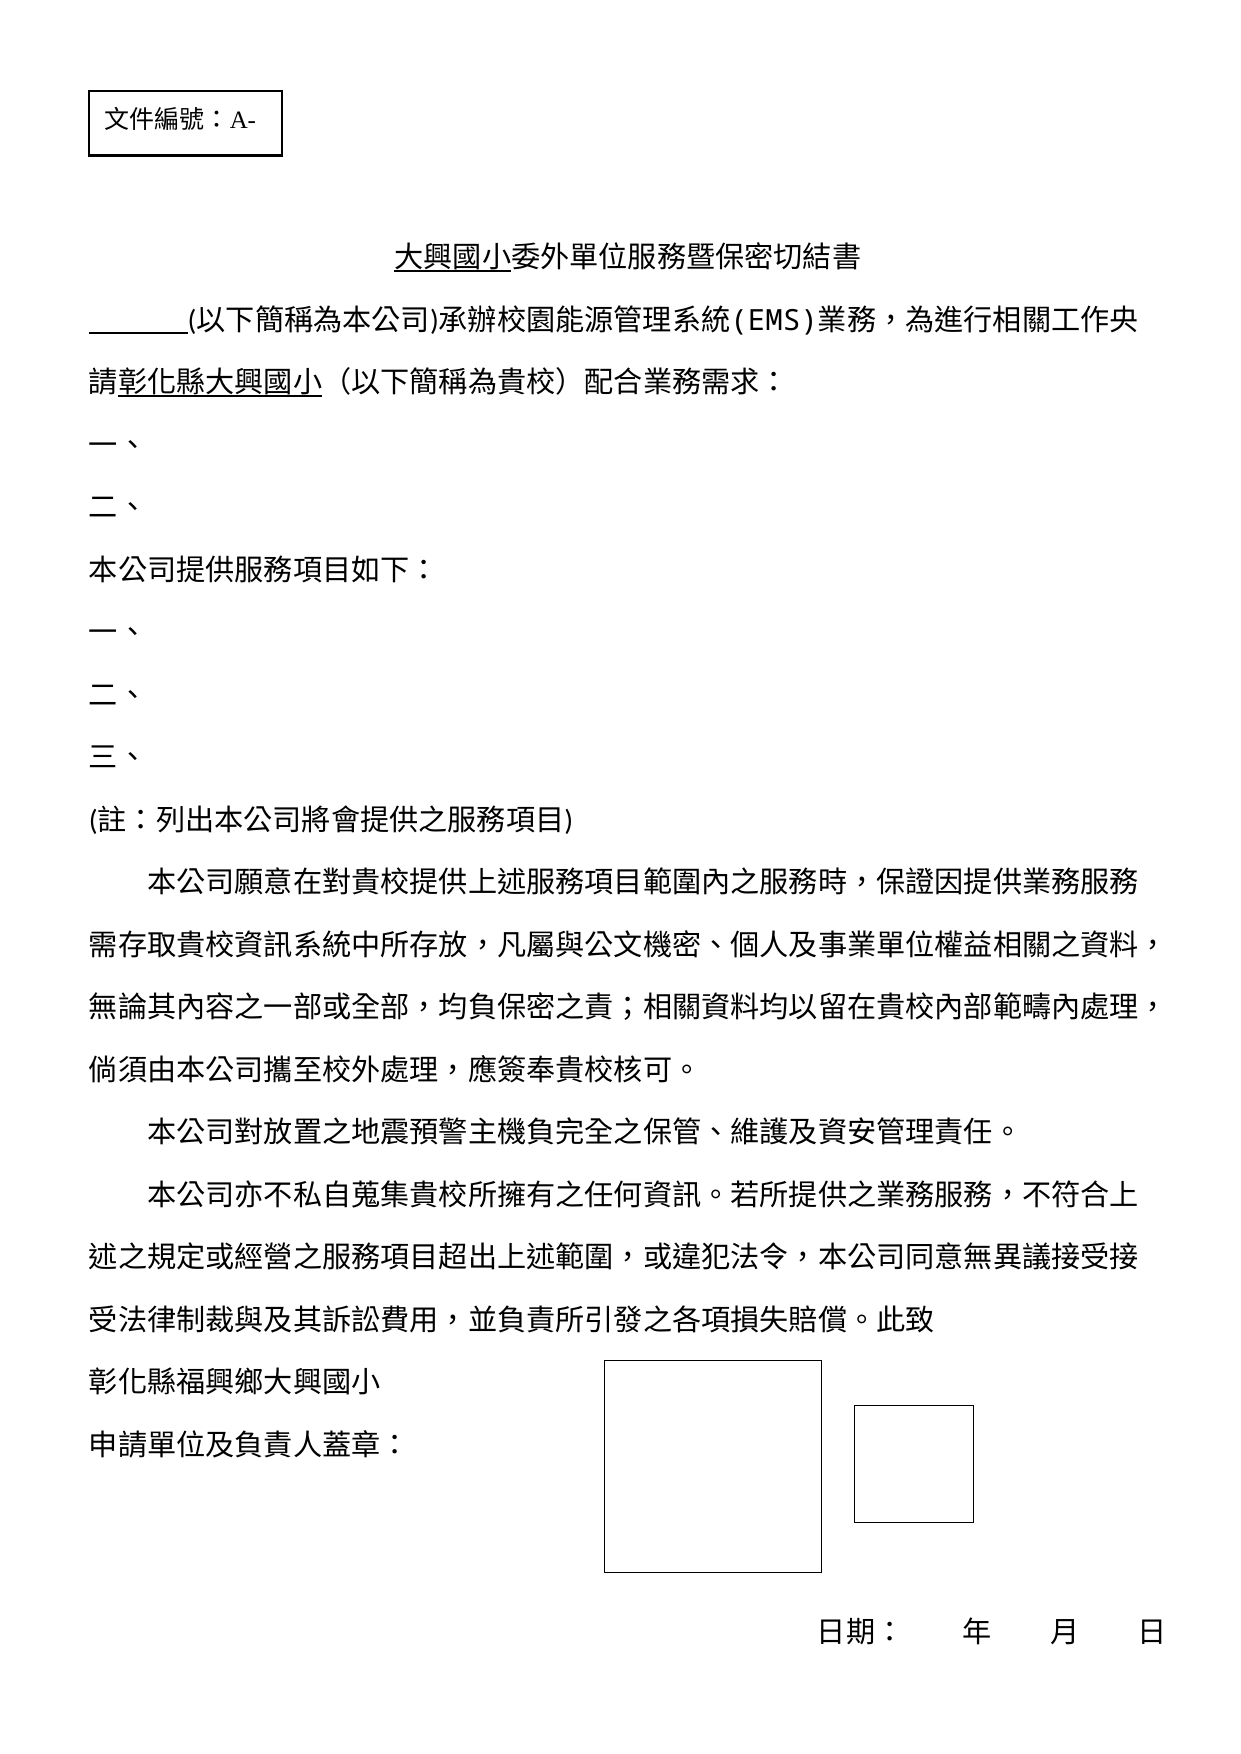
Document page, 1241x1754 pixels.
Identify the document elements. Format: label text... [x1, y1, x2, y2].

text 本公司願意在對貴校提供上述服務項目範圍內之服務時，保證因提供業務服務需存取貴校資訊系統中所存放，凡屬與公文機密、個人及事業單位權益相關之資料，無論其內容之一部或全部，均負保密之責；相關資料均以留在貴校內部範疇內處理，倘須由本公司攜至校外處理，應簽奉貴校核可。 [89, 838, 1167, 1088]
text 本公司亦不私自蒐集貴校所擁有之任何資訊。若所提供之業務服務，不符合上述之規定或經營之服務項目超出上述範圍，或違犯法令，本公司同意無異議接受接受法律制裁與及其訴訟費用，並負責所引發之各項損失賠償。此致 [89, 1151, 1167, 1338]
text 二、 [89, 651, 1167, 713]
text [822, 1401, 1167, 1463]
text 大興國小委外單位服務暨保密切結書 [87, 88, 1167, 276]
text 本公司對放置之地震預警主機負完全之保管、維護及資安管理責任。 [89, 1088, 1167, 1151]
text (註：列出本公司將會提供之服務項目) [89, 776, 1167, 838]
text 本公司提供服務項目如下： [89, 526, 1167, 588]
text (以下簡稱為本公司)承辦校園能源管理系統(EMS)業務，為進行相關工作央請彰化縣大興國小（以下簡稱為貴校）配合業務需求： [89, 276, 1167, 401]
text 文件編號：A-9 [104, 99, 266, 147]
text 彰化縣福興鄉大興國小 [89, 1338, 1167, 1401]
text 日期： 年 月 日 [89, 1588, 1167, 1651]
text 三、 [89, 713, 1167, 776]
text 申請單位及負責人蓋章： [89, 1401, 604, 1463]
text 一、 [89, 588, 1167, 651]
text 一、 [89, 401, 1167, 463]
text 二、 [89, 463, 1167, 526]
